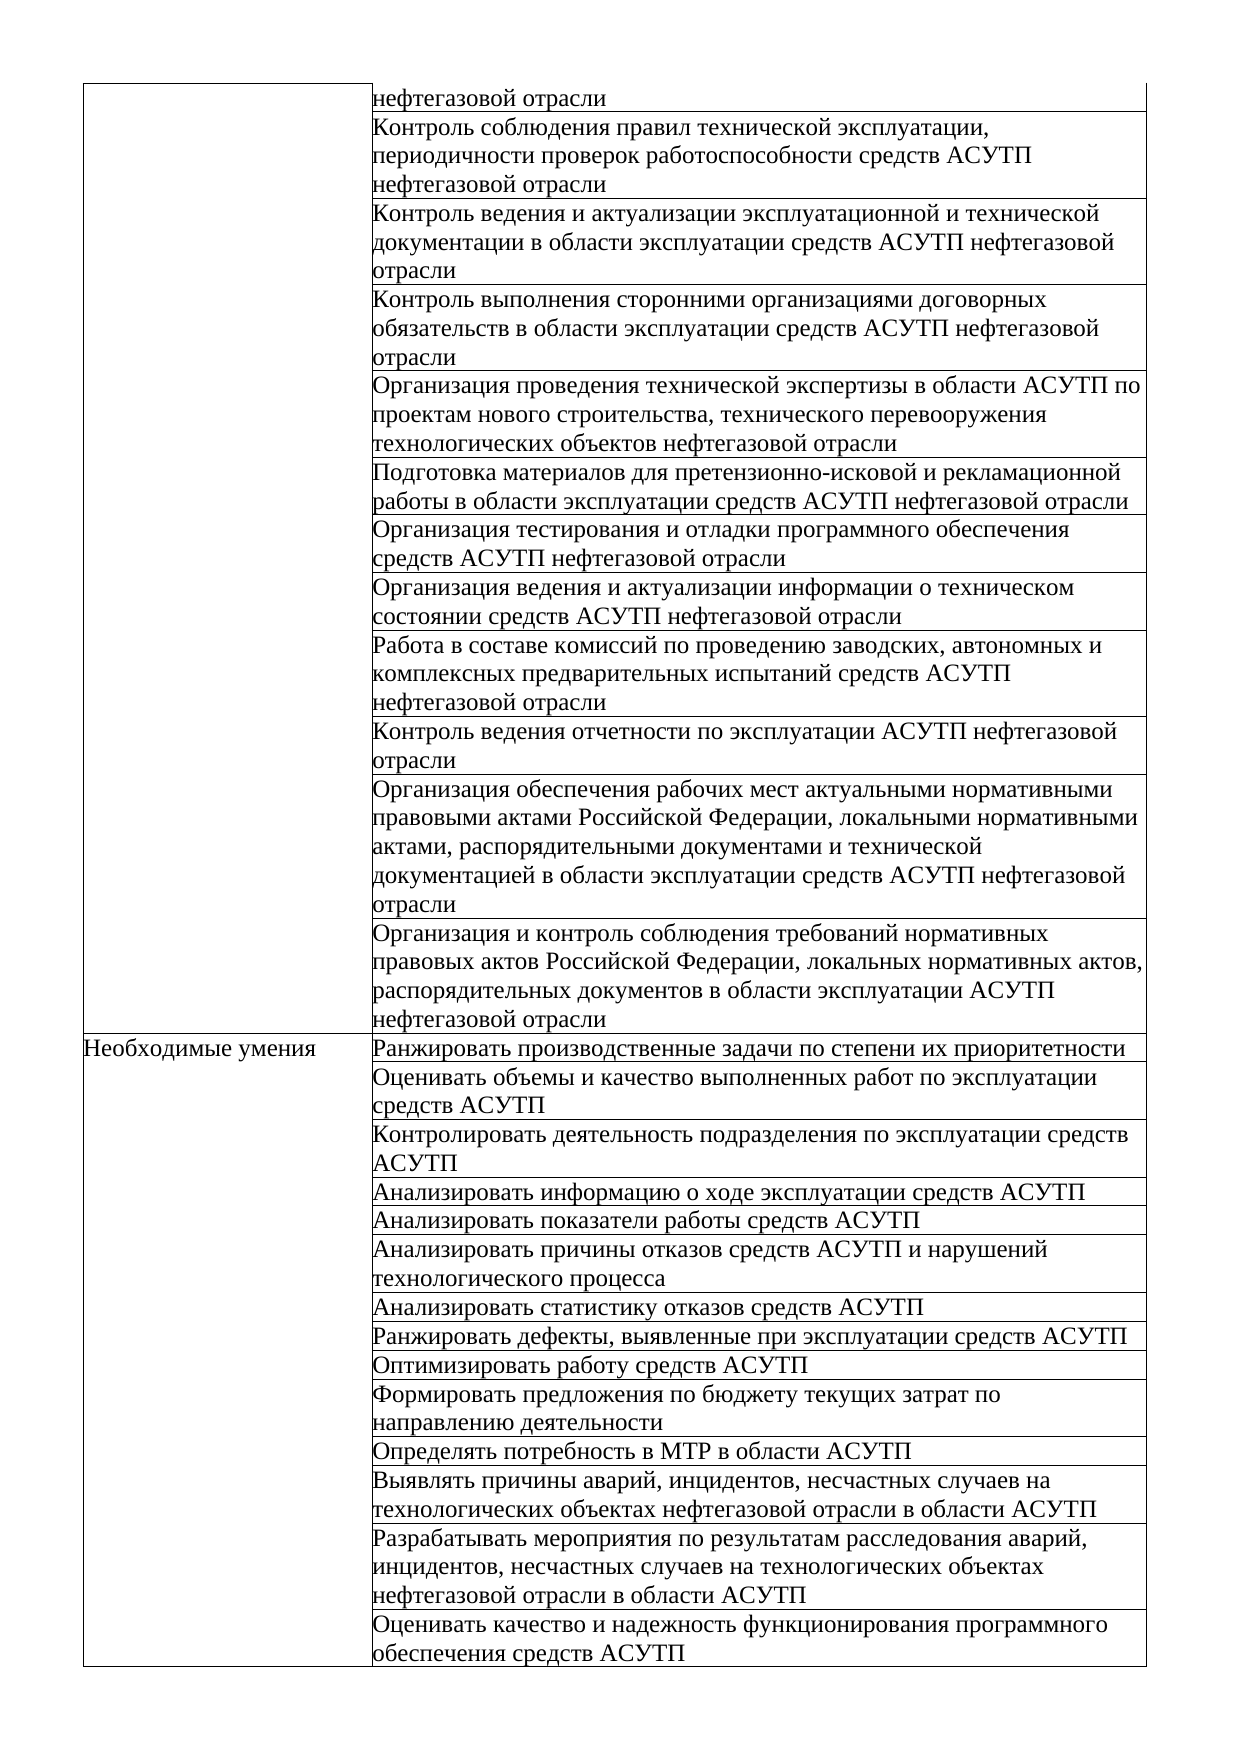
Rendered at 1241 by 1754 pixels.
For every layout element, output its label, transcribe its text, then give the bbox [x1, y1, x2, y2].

table_cell Контроль ведения отчетности по эксплуатации АСУТП нефтегазовой отрасли [373, 717, 1146, 774]
table_cell Анализировать статистику отказов средств АСУТП [373, 1293, 1146, 1321]
table_cell нефтегазовой отрасли [373, 83, 1146, 111]
table_cell Выявлять причины аварий, инцидентов, несчастных случаев на технологических объектах нефтегазовой отрасли в области АСУТП [373, 1466, 1146, 1523]
table_cell Организация ведения и актуализации информации о техническом состоянии средств АСУТП нефтегазовой отрасли [373, 573, 1146, 630]
table_cell Оптимизировать работу средств АСУТП [373, 1351, 1146, 1379]
table_cell Оценивать объемы и качество выполненных работ по эксплуатации средств АСУТП [373, 1062, 1146, 1119]
table_cell Организация тестирования и отладки программного обеспечения средств АСУТП нефтегазовой отрасли [373, 515, 1146, 572]
table_cell Контролировать деятельность подразделения по эксплуатации средств АСУТП [373, 1120, 1146, 1177]
table_cell Контроль соблюдения правил технической эксплуатации, периодичности проверок работоспособности средств АСУТП нефтегазовой отрасли [373, 112, 1146, 198]
table_cell Формировать предложения по бюджету текущих затрат по направлению деятельности [373, 1380, 1146, 1436]
table_cell Контроль ведения и актуализации эксплуатационной и технической документации в области эксплуатации средств АСУТП нефтегазовой отрасли [373, 199, 1146, 284]
table_cell Подготовка материалов для претензионно-исковой и рекламационной работы в области эксплуатации средств АСУТП нефтегазовой отрасли [373, 458, 1146, 514]
table_cell Необходимые умения [84, 1034, 372, 1666]
table_cell Организация проведения технической экспертизы в области АСУТП по проектам нового строительства, технического перевооружения технологических объектов нефтегазовой отрасли [373, 371, 1146, 457]
table_cell Анализировать причины отказов средств АСУТП и нарушений технологического процесса [373, 1235, 1146, 1292]
table_cell Организация и контроль соблюдения требований нормативных правовых актов Российской Федерации, локальных нормативных актов, распорядительных документов в области эксплуатации АСУТП нефтегазовой отрасли [373, 919, 1146, 1033]
table_cell Анализировать показатели работы средств АСУТП [373, 1206, 1146, 1234]
table_cell Ранжировать производственные задачи по степени их приоритетности [373, 1034, 1146, 1061]
table_cell Разрабатывать мероприятия по результатам расследования аварий, инцидентов, несчастных случаев на технологических объектах нефтегазовой отрасли в области АСУТП [373, 1524, 1146, 1609]
table_cell Работа в составе комиссий по проведению заводских, автономных и комплексных предварительных испытаний средств АСУТП нефтегазовой отрасли [373, 631, 1146, 716]
table_cell Анализировать информацию о ходе эксплуатации средств АСУТП [373, 1178, 1146, 1205]
table_cell Оценивать качество и надежность функционирования программного обеспечения средств АСУТП [373, 1610, 1146, 1666]
table_cell Контроль выполнения сторонними организациями договорных обязательств в области эксплуатации средств АСУТП нефтегазовой отрасли [373, 285, 1146, 370]
table_cell Ранжировать дефекты, выявленные при эксплуатации средств АСУТП [373, 1322, 1146, 1350]
table_cell Организация обеспечения рабочих мест актуальными нормативными правовыми актами Российской Федерации, локальными нормативными актами, распорядительными документами и технической документацией в области эксплуатации средств АСУТП нефтегазовой отрасли [373, 775, 1146, 918]
table_cell Определять потребность в МТР в области АСУТП [373, 1437, 1146, 1465]
